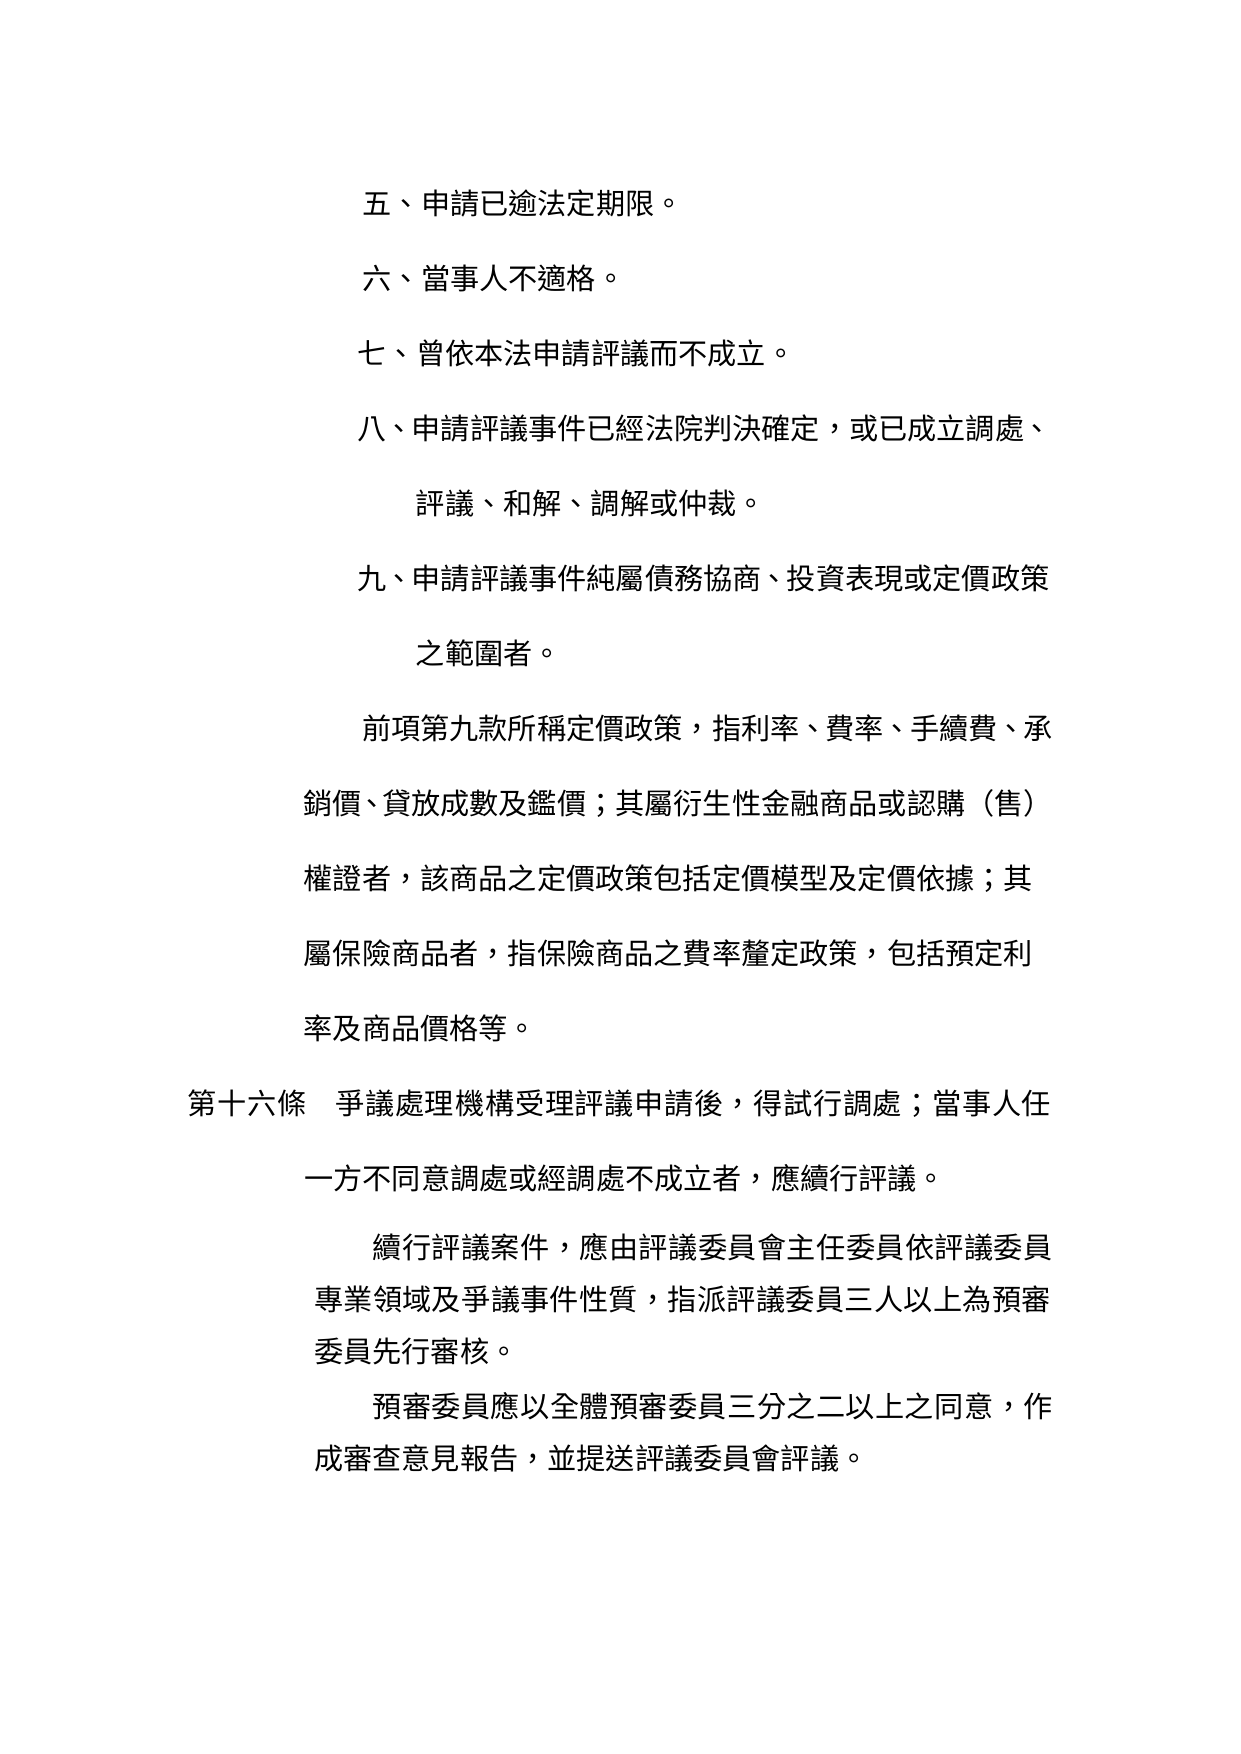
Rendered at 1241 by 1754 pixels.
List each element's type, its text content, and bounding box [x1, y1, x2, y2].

text 第十六條 爭議處理機構受理評議申請後，得試行調處；當事人任一方不同意調處或經調處不成立者，應續行評議。 [187, 1064, 1053, 1214]
text 五、申請已逾法定期限。 [187, 164, 1049, 239]
text 九、申請評議事件純屬債務協商、投資表現或定價政策之範圍者。 [357, 539, 1049, 689]
text 續行評議案件，應由評議委員會主任委員依評議委員專業領域及爭議事件性質，指派評議委員三人以上為預審委員先行審核。 [314, 1217, 1053, 1373]
text 六、當事人不適格。 [187, 239, 1049, 314]
text 預審委員應以全體預審委員三分之二以上之同意，作成審查意見報告，並提送評議委員會評議。 [314, 1376, 1053, 1480]
text 七、曾依本法申請評議而不成立。 [270, 314, 1049, 389]
text 八、申請評議事件已經法院判決確定，或已成立調處、評議、和解、調解或仲裁。 [357, 389, 1049, 539]
text 前項第九款所稱定價政策，指利率、費率、手續費、承銷價、貸放成數及鑑價；其屬衍生性金融商品或認購（售）權證者，該商品之定價政策包括定價模型及定價依據；其屬保險商品者，指保險商品之費率釐定政策，包括預定利率及商品價格等。 [303, 689, 1053, 1064]
